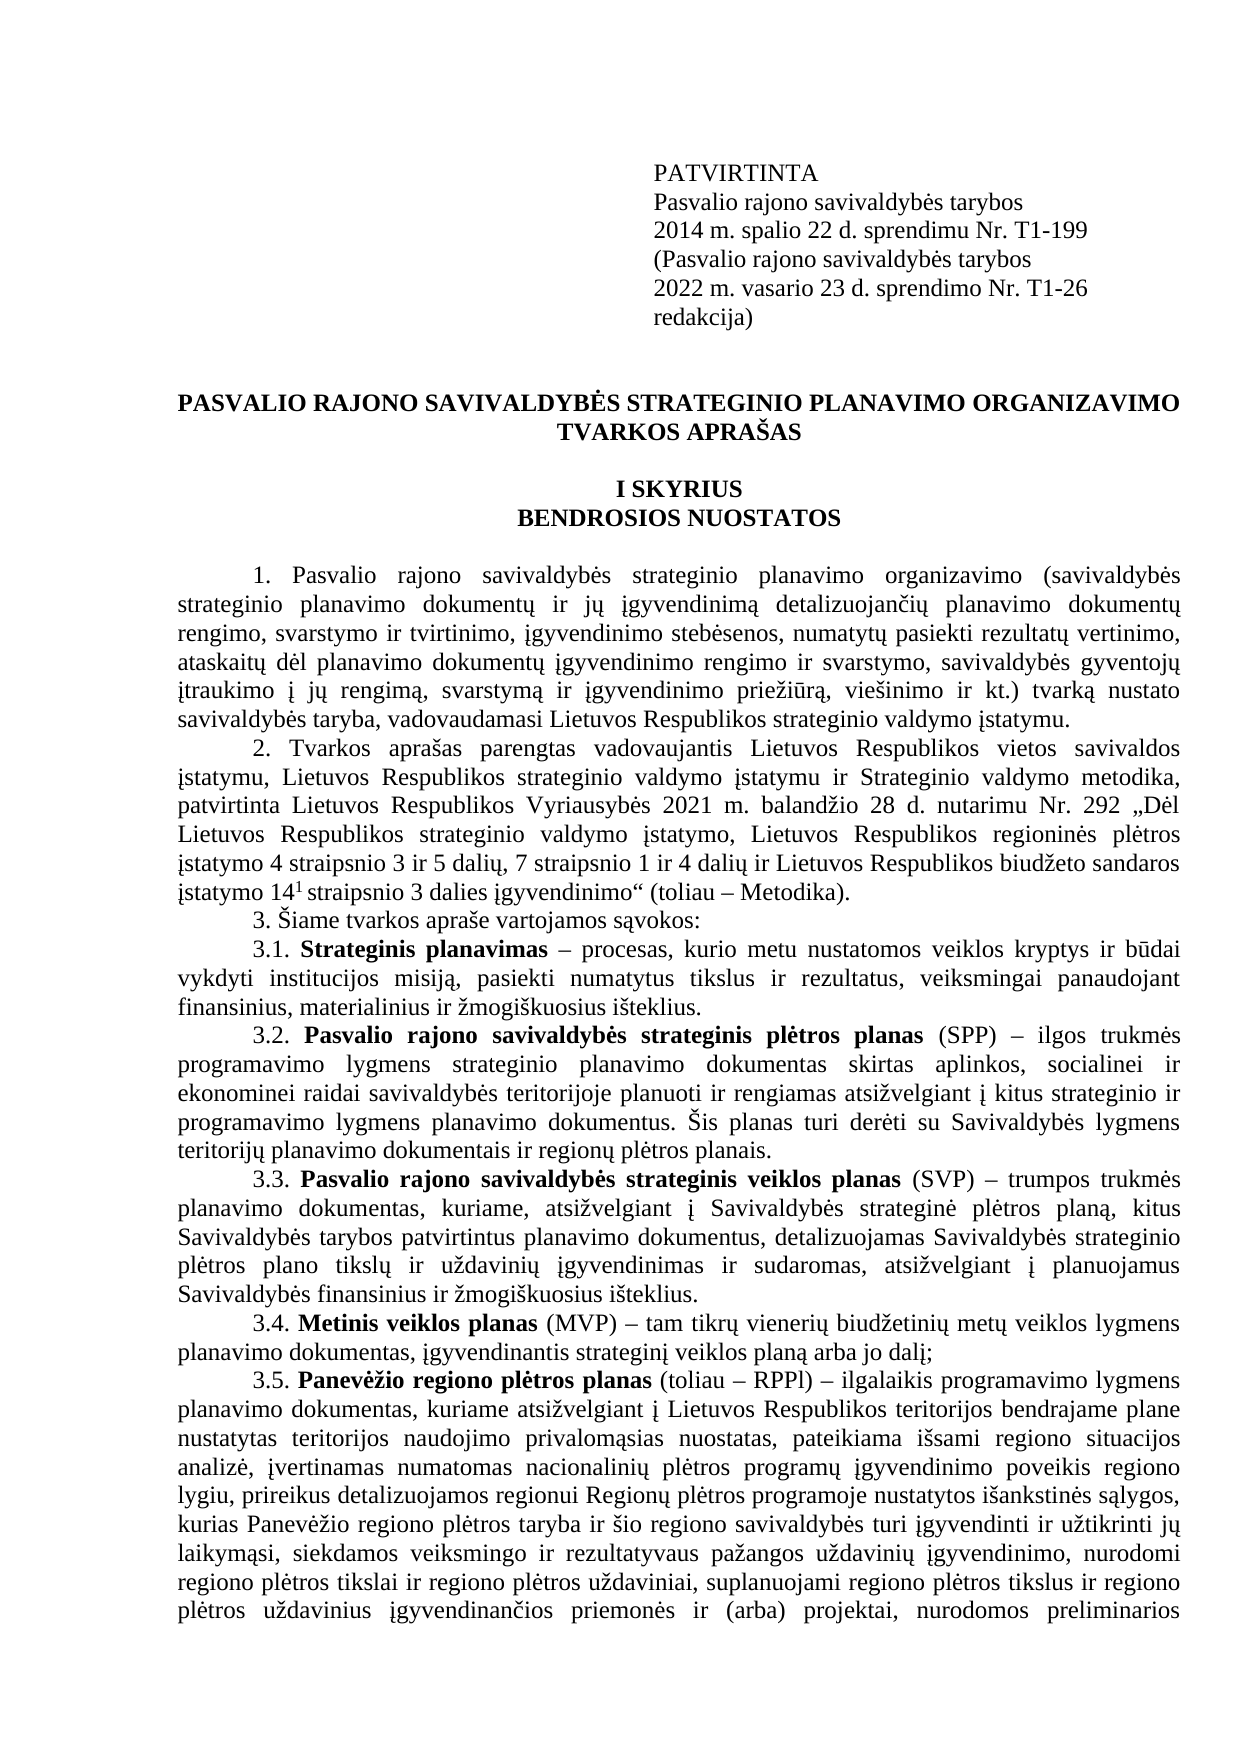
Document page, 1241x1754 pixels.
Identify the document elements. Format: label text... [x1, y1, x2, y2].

text BENDROSIOS NUOSTATOS [177, 503, 1181, 532]
text 3.5. Panevėžio regiono plėtros planas (toliau – RPPl) – ilgalaikis programavimo lygmens planavimo dokumentas, kuriame atsižvelgiant į Lietuvos Respublikos teritorijos bendrajame plane nustatytas teritorijos naudojimo privalomąsias nuostatas, pateikiama išsami regiono situacijos analizė, įvertinamas numatomas nacionalinių plėtros programų įgyvendinimo poveikis regiono lygiu, prireikus detalizuojamos regionui Regionų plėtros programoje nustatytos išankstinės sąlygos, kurias Panevėžio regiono plėtros taryba ir šio regiono savivaldybės turi įgyvendinti ir užtikrinti jų laikymąsi, siekdamos veiksmingo ir rezultatyvaus pažangos uždavinių įgyvendinimo, nurodomi regiono plėtros tikslai ir regiono plėtros uždaviniai, suplanuojami regiono plėtros tikslus ir regiono plėtros uždavinius įgyvendinančios priemonės ir (arba) projektai, nurodomos preliminarios [177, 1365, 1181, 1624]
text PATVIRTINTA [582, 158, 1181, 187]
text 2022 m. vasario 23 d. sprendimo Nr. T1-26 [544, 273, 1181, 302]
text redakcija) [544, 302, 1181, 330]
text 3.1. Strateginis planavimas – procesas, kurio metu nustatomos veiklos kryptys ir būdai vykdyti institucijos misiją, pasiekti numatytus tikslus ir rezultatus, veiksmingai panaudojant finansinius, materialinius ir žmogiškuosius išteklius. [177, 934, 1181, 1020]
text PASVALIO RAJONO SAVIVALDYBĖS STRATEGINIO PLANAVIMO ORGANIZAVIMO TVARKOS APRAŠAS [177, 388, 1181, 445]
text 3.4. Metinis veiklos planas (MVP) – tam tikrų vienerių biudžetinių metų veiklos lygmens planavimo dokumentas, įgyvendinantis strateginį veiklos planą arba jo dalį; [177, 1308, 1181, 1365]
text Pasvalio rajono savivaldybės tarybos [447, 187, 1181, 215]
text 1. Pasvalio rajono savivaldybės strateginio planavimo organizavimo (savivaldybės strateginio planavimo dokumentų ir jų įgyvendinimą detalizuojančių planavimo dokumentų rengimo, svarstymo ir tvirtinimo, įgyvendinimo stebėsenos, numatytų pasiekti rezultatų vertinimo, ataskaitų dėl planavimo dokumentų įgyvendinimo rengimo ir svarstymo, savivaldybės gyventojų įtraukimo į jų rengimą, svarstymą ir įgyvendinimo priežiūrą, viešinimo ir kt.) tvarką nustato savivaldybės taryba, vadovaudamasi Lietuvos Respublikos strateginio valdymo įstatymu. [177, 560, 1181, 733]
text 3.3. Pasvalio rajono savivaldybės strateginis veiklos planas (SVP) – trumpos trukmės planavimo dokumentas, kuriame, atsižvelgiant į Savivaldybės strateginė plėtros planą, kitus Savivaldybės tarybos patvirtintus planavimo dokumentus, detalizuojamas Savivaldybės strateginio plėtros plano tikslų ir uždavinių įgyvendinimas ir sudaromas, atsižvelgiant į planuojamus Savivaldybės finansinius ir žmogiškuosius išteklius. [177, 1164, 1181, 1308]
text I SKYRIUS [177, 474, 1181, 503]
text 3. Šiame tvarkos apraše vartojamos sąvokos: [177, 905, 1181, 934]
text 3.2. Pasvalio rajono savivaldybės strateginis plėtros planas (SPP) – ilgos trukmės programavimo lygmens strateginio planavimo dokumentas skirtas aplinkos, socialinei ir ekonominei raidai savivaldybės teritorijoje planuoti ir rengiamas atsižvelgiant į kitus strateginio ir programavimo lygmens planavimo dokumentus. Šis planas turi derėti su Savivaldybės lygmens teritorijų planavimo dokumentais ir regionų plėtros planais. [177, 1020, 1181, 1164]
text 2014 m. spalio 22 d. sprendimu Nr. T1-199 [544, 215, 1181, 244]
text 2. Tvarkos aprašas parengtas vadovaujantis Lietuvos Respublikos vietos savivaldos įstatymu, Lietuvos Respublikos strateginio valdymo įstatymu ir Strateginio valdymo metodika, patvirtinta Lietuvos Respublikos Vyriausybės 2021 m. balandžio 28 d. nutarimu Nr. 292 „Dėl Lietuvos Respublikos strateginio valdymo įstatymo, Lietuvos Respublikos regioninės plėtros įstatymo 4 straipsnio 3 ir 5 dalių, 7 straipsnio 1 ir 4 dalių ir Lietuvos Respublikos biudžeto sandaros įstatymo 141 straipsnio 3 dalies įgyvendinimo“ (toliau – Metodika). [177, 733, 1181, 905]
text (Pasvalio rajono savivaldybės tarybos [544, 244, 1181, 273]
